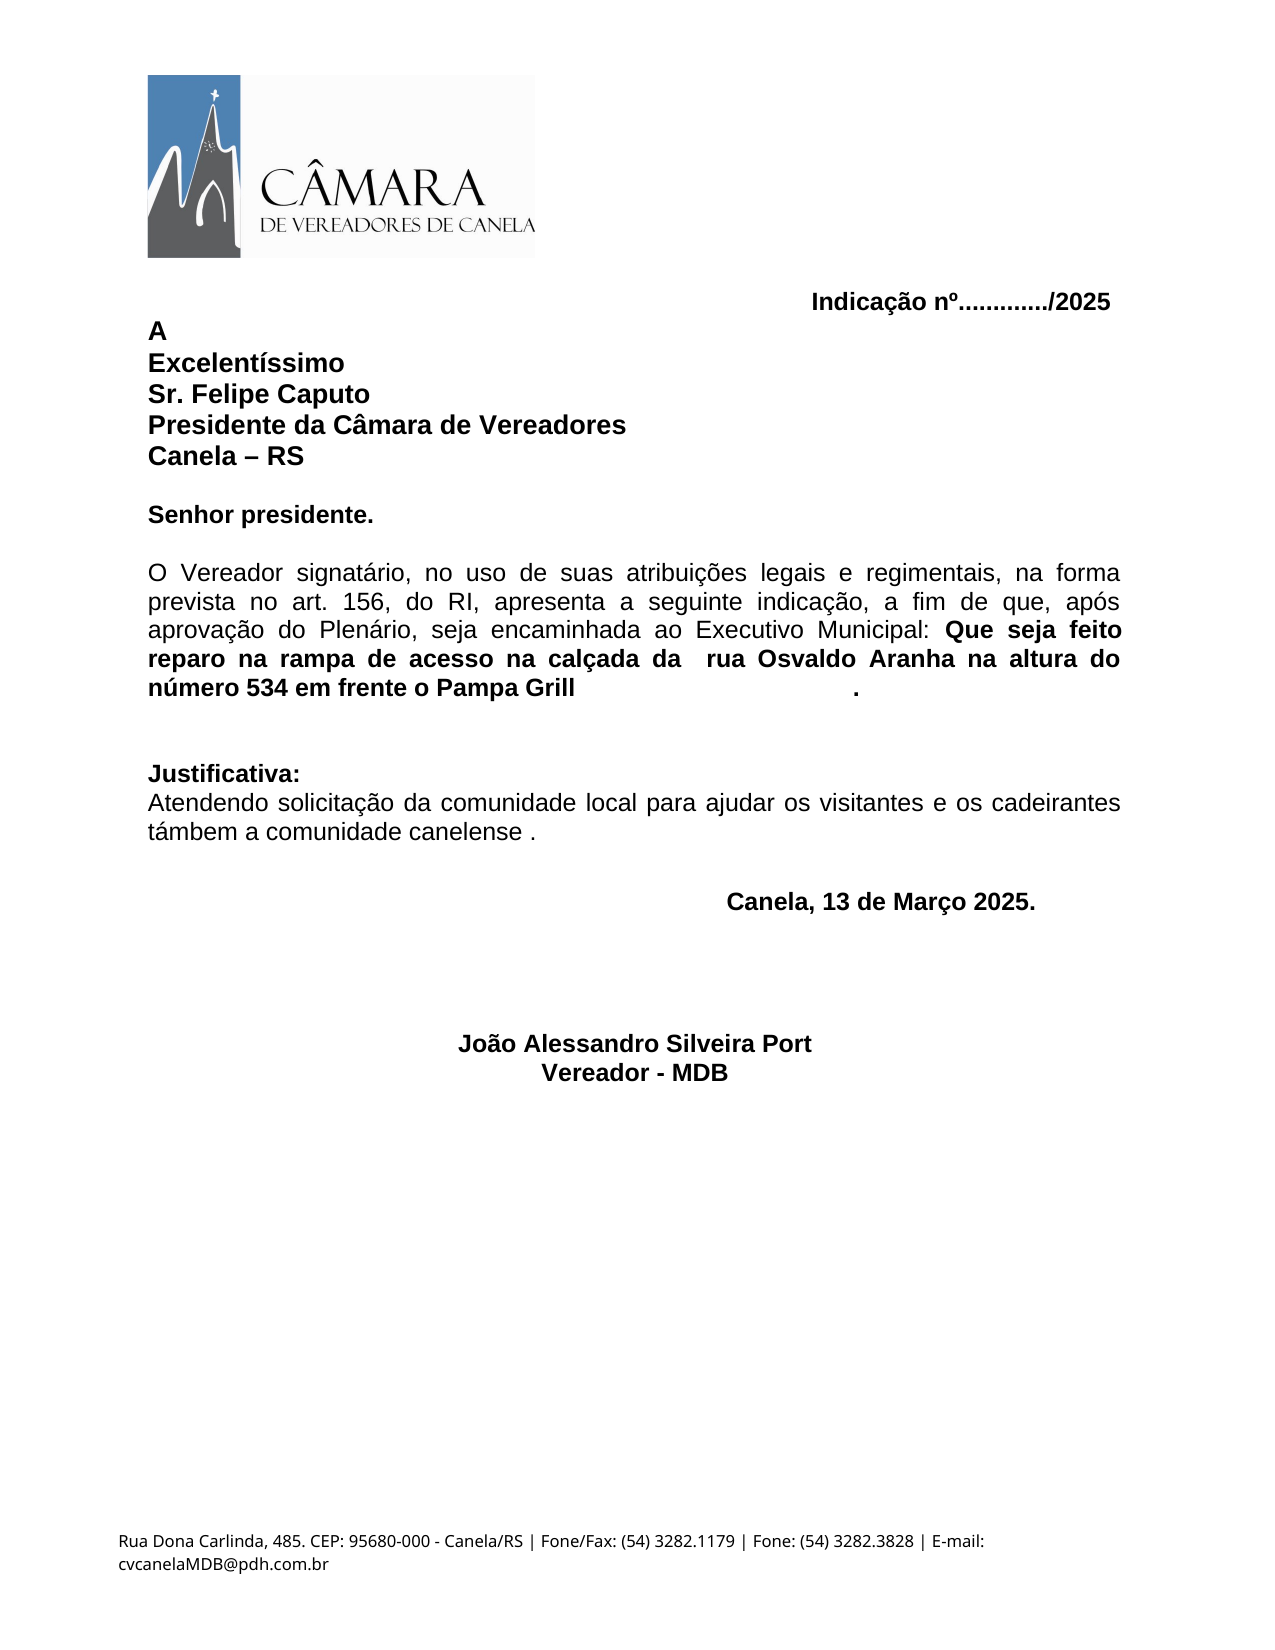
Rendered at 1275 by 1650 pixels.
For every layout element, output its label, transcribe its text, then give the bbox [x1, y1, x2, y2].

picture [147, 75, 536, 258]
text Senhor presidente. [148, 500, 1122, 529]
text João Alessandro Silveira Port [148, 1029, 1122, 1058]
text Excelentíssimo [148, 347, 1122, 378]
text Justificativa: [148, 759, 1122, 788]
text A [148, 315, 1122, 347]
subtitle Indicação nº............./2025 [148, 287, 1122, 315]
text Vereador - MDB [148, 1058, 1122, 1087]
text Presidente da Câmara de Vereadores [148, 409, 1122, 440]
text Canela, 13 de Março 2025. [148, 887, 1122, 915]
text Canela – RS [148, 440, 1122, 472]
text Sr. Felipe Caputo [148, 378, 1122, 409]
text O Vereador signatário, no uso de suas atribuições legais e regimentais, na forma prevista no art. 156, do RI, apresenta a seguinte indicação, a fim de que, após aprovação do Plenário, seja encaminhada ao Executivo Municipal: Que seja feito reparo na rampa de acesso na calçada da rua Osvaldo Aranha na altura do número 534 em frente o Pampa Grill . [148, 558, 1122, 730]
text Atendendo solicitação da comunidade local para ajudar os visitantes e os cadeirantes támbem a comunidade canelense . [148, 788, 1122, 845]
